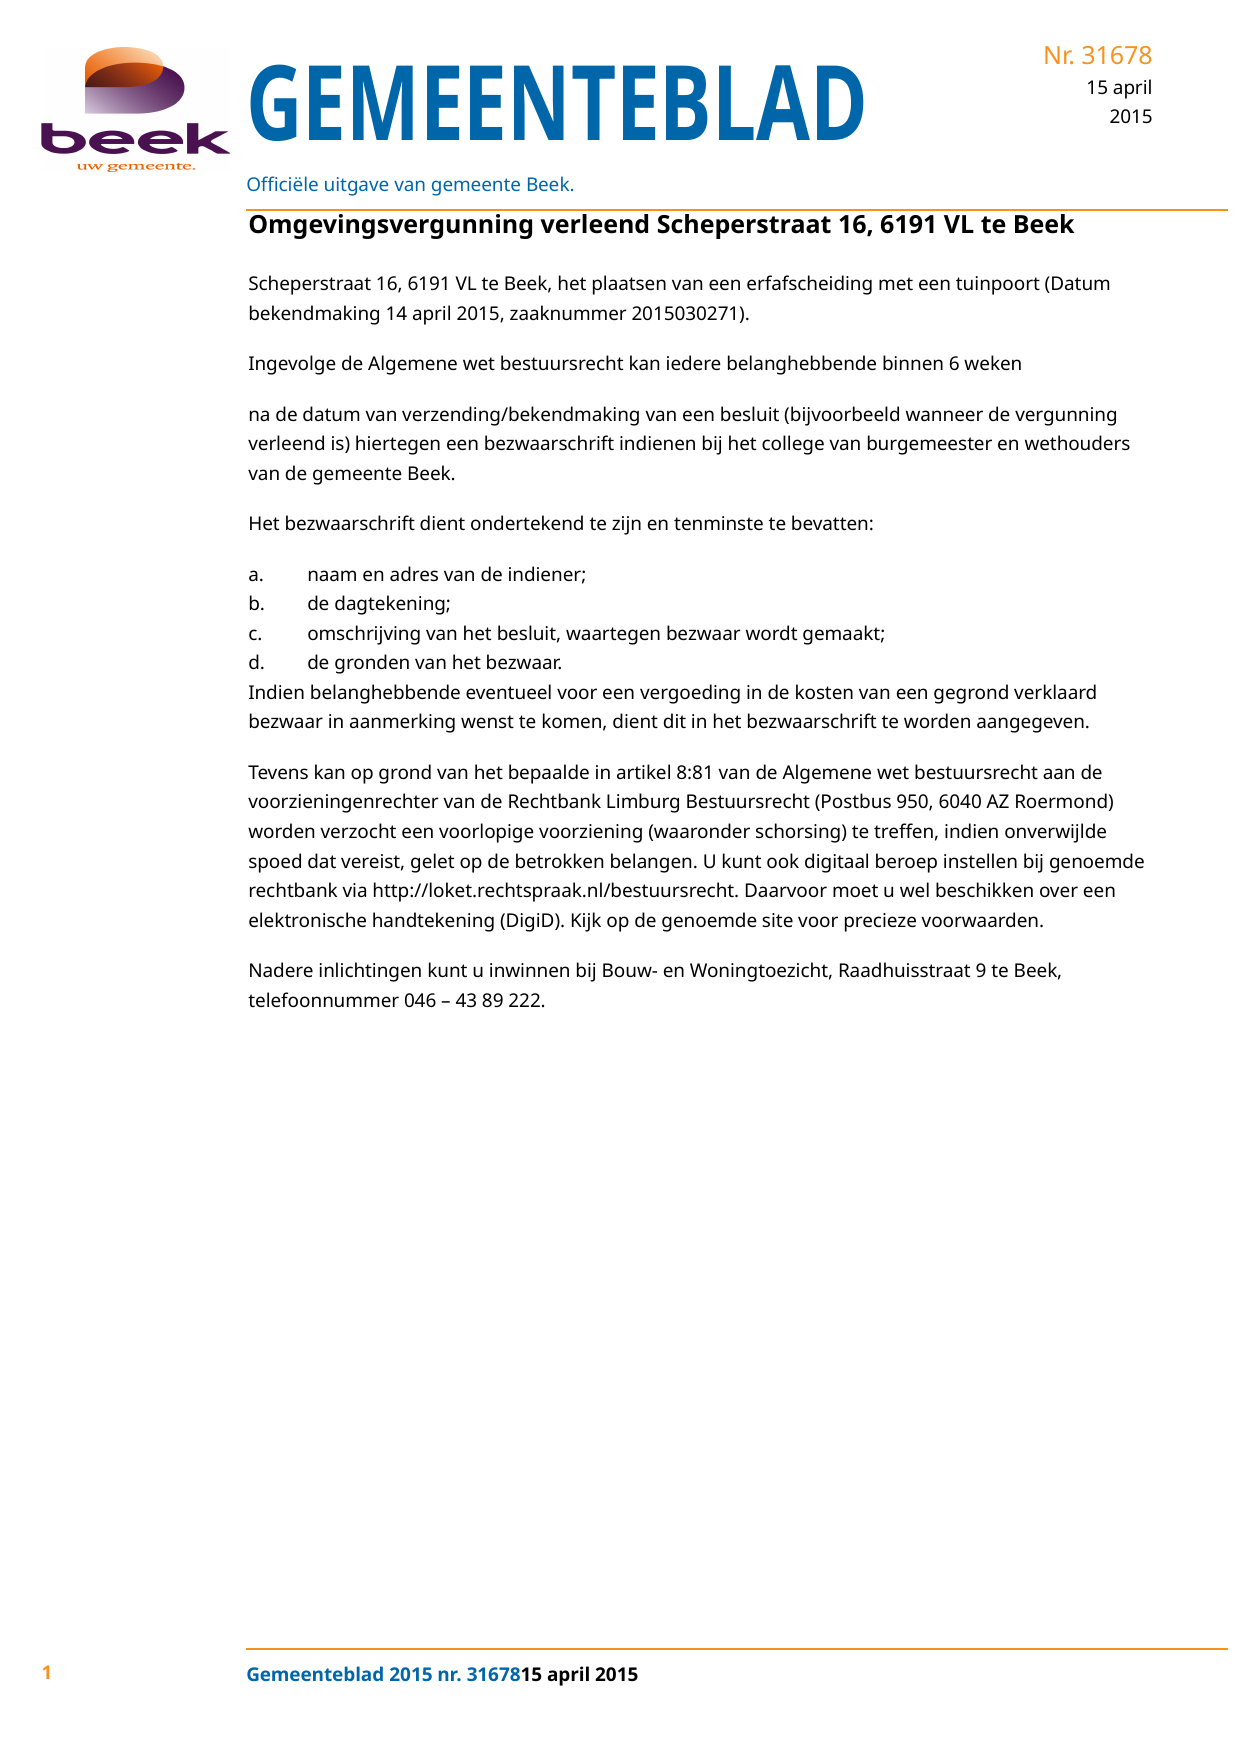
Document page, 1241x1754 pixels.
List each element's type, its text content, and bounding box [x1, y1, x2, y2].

list de gronden van het bezwaar. [248, 649, 1152, 675]
text Het bezwaarschrift dient ondertekend te zijn en tenminste te bevatten: [248, 510, 1152, 536]
picture [41, 47, 231, 172]
text Scheperstraat 16, 6191 VL te Beek, het plaatsen van een erfafscheiding met een tuinpoort (Datum bekendmaking 14 april 2015, zaaknummer 2015030271). [248, 270, 1152, 326]
list de dagtekening; [248, 590, 1152, 616]
list omschrijving van het besluit, waartegen bezwaar wordt gemaakt; [248, 620, 1152, 646]
text Ingevolge de Algemene wet bestuursrecht kan iedere belanghebbende binnen 6 weken [248, 350, 1152, 376]
text na de datum van verzending/bekendmaking van een besluit (bijvoorbeeld wanneer de vergunning verleend is) hiertegen een bezwaarschrift indienen bij het college van burgemeester en wethouders van de gemeente Beek. [248, 401, 1152, 486]
text Indien belanghebbende eventueel voor een vergoeding in de kosten van een gegrond verklaard bezwaar in aanmerking wenst te komen, dient dit in het bezwaarschrift te worden aangegeven. [248, 679, 1152, 734]
text Tevens kan op grond van het bepaalde in artikel 8:81 van de Algemene wet bestuursrecht aan de voorzieningenrechter van de Rechtbank Limburg Bestuursrecht (Postbus 950, 6040 AZ Roermond) worden verzocht een voorlopige voorziening (waaronder schorsing) te treffen, indien onverwijlde spoed dat vereist, gelet op de betrokken belangen. U kunt ook digitaal beroep instellen bij genoemde rechtbank via http://loket.rechtspraak.nl/bestuursrecht. Daarvoor moet u wel beschikken over een elektronische handtekening (DigiD). Kijk op de genoemde site voor precieze voorwaarden. [248, 759, 1152, 933]
list naam en adres van de indiener; [248, 561, 1152, 586]
text Nadere inlichtingen kunt u inwinnen bij Bouw- en Woningtoezicht, Raadhuisstraat 9 te Beek, telefoonnummer 046 – 43 89 222. [248, 957, 1152, 1013]
text Omgevingsvergunning verleend Scheperstraat 16, 6191 VL te Beek [248, 211, 1152, 241]
